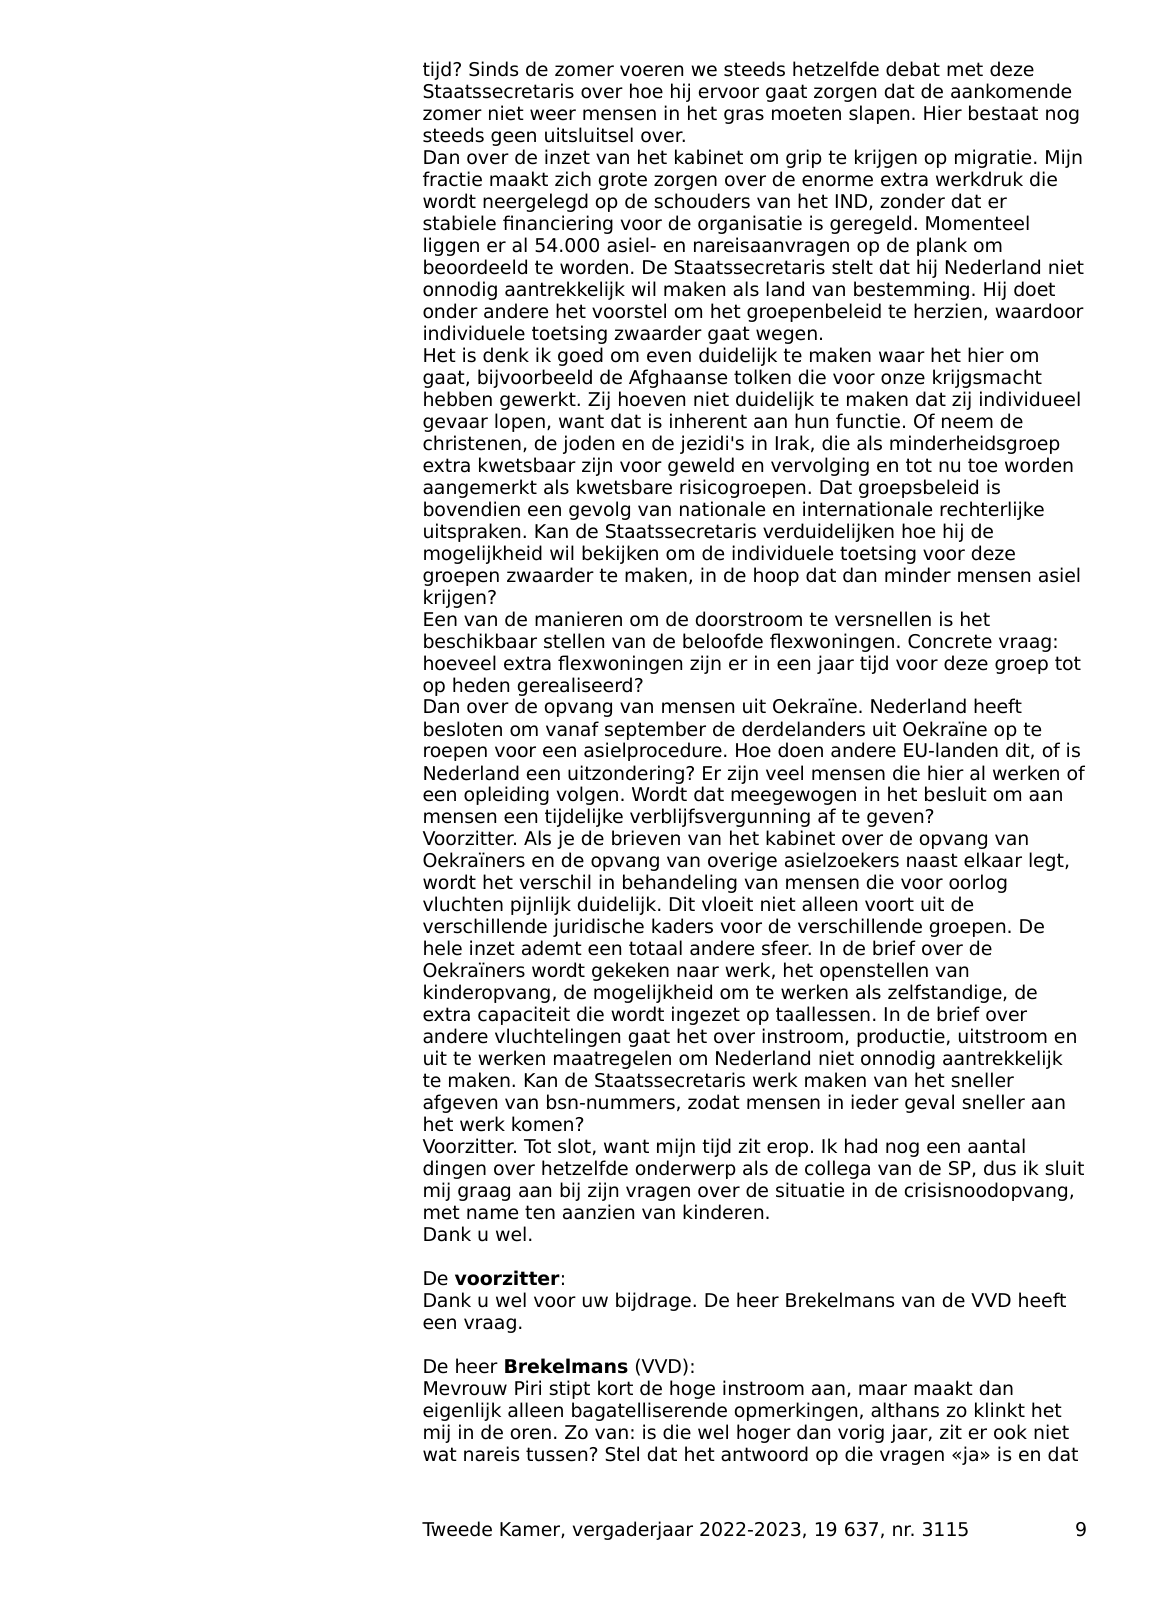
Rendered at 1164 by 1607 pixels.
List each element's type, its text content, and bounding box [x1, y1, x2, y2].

text tijd? Sinds de zomer voeren we steeds hetzelfde debat met deze Staatssecretaris over hoe hij ervoor gaat zorgen dat de aankomende zomer niet weer mensen in het gras moeten slapen. Hier bestaat nog steeds geen uitsluitsel over. [422, 59, 1087, 147]
text De voorzitter: [422, 1268, 1087, 1290]
text Mevrouw Piri stipt kort de hoge instroom aan, maar maakt dan eigenlijk alleen bagatelliserende opmerkingen, althans zo klinkt het mij in de oren. Zo van: is die wel hoger dan vorig jaar, zit er ook niet wat nareis tussen? Stel dat het antwoord op die vragen «ja» is en dat [422, 1378, 1087, 1466]
text Dank u wel. [422, 1224, 1087, 1246]
text Dank u wel voor uw bijdrage. De heer Brekelmans van de VVD heeft een vraag. [422, 1290, 1087, 1334]
text Een van de manieren om de doorstroom te versnellen is het beschikbaar stellen van de beloofde flexwoningen. Concrete vraag: hoeveel extra flexwoningen zijn er in een jaar tijd voor deze groep tot op heden gerealiseerd? [422, 608, 1087, 696]
text Dan over de opvang van mensen uit Oekraïne. Nederland heeft besloten om vanaf september de derdelanders uit Oekraïne op te roepen voor een asielprocedure. Hoe doen andere EU-landen dit, of is Nederland een uitzondering? Er zijn veel mensen die hier al werken of een opleiding volgen. Wordt dat meegewogen in het besluit om aan mensen een tijdelijke verblijfsvergunning af te geven? [422, 696, 1087, 828]
text Het is denk ik goed om even duidelijk te maken waar het hier om gaat, bijvoorbeeld de Afghaanse tolken die voor onze krijgsmacht hebben gewerkt. Zij hoeven niet duidelijk te maken dat zij individueel gevaar lopen, want dat is inherent aan hun functie. Of neem de christenen, de joden en de jezidi's in Irak, die als minderheidsgroep extra kwetsbaar zijn voor geweld en vervolging en tot nu toe worden aangemerkt als kwetsbare risicogroepen. Dat groepsbeleid is bovendien een gevolg van nationale en internationale rechterlijke uitspraken. Kan de Staatssecretaris verduidelijken hoe hij de mogelijkheid wil bekijken om de individuele toetsing voor deze groepen zwaarder te maken, in de hoop dat dan minder mensen asiel krijgen? [422, 345, 1087, 608]
text Dan over de inzet van het kabinet om grip te krijgen op migratie. Mijn fractie maakt zich grote zorgen over de enorme extra werkdruk die wordt neergelegd op de schouders van het IND, zonder dat er stabiele financiering voor de organisatie is geregeld. Momenteel liggen er al 54.000 asiel- en nareisaanvragen op de plank om beoordeeld te worden. De Staatssecretaris stelt dat hij Nederland niet onnodig aantrekkelijk wil maken als land van bestemming. Hij doet onder andere het voorstel om het groepenbeleid te herzien, waardoor individuele toetsing zwaarder gaat wegen. [422, 147, 1087, 345]
text Voorzitter. Tot slot, want mijn tijd zit erop. Ik had nog een aantal dingen over hetzelfde onderwerp als de collega van de SP, dus ik sluit mij graag aan bij zijn vragen over de situatie in de crisisnoodopvang, met name ten aanzien van kinderen. [422, 1136, 1087, 1224]
text De heer Brekelmans (VVD): [422, 1356, 1087, 1378]
text Voorzitter. Als je de brieven van het kabinet over de opvang van Oekraïners en de opvang van overige asielzoekers naast elkaar legt, wordt het verschil in behandeling van mensen die voor oorlog vluchten pijnlijk duidelijk. Dit vloeit niet alleen voort uit de verschillende juridische kaders voor de verschillende groepen. De hele inzet ademt een totaal andere sfeer. In de brief over de Oekraïners wordt gekeken naar werk, het openstellen van kinderopvang, de mogelijkheid om te werken als zelfstandige, de extra capaciteit die wordt ingezet op taallessen. In de brief over andere vluchtelingen gaat het over instroom, productie, uitstroom en uit te werken maatregelen om Nederland niet onnodig aantrekkelijk te maken. Kan de Staatssecretaris werk maken van het sneller afgeven van bsn-nummers, zodat mensen in ieder geval sneller aan het werk komen? [422, 828, 1087, 1136]
